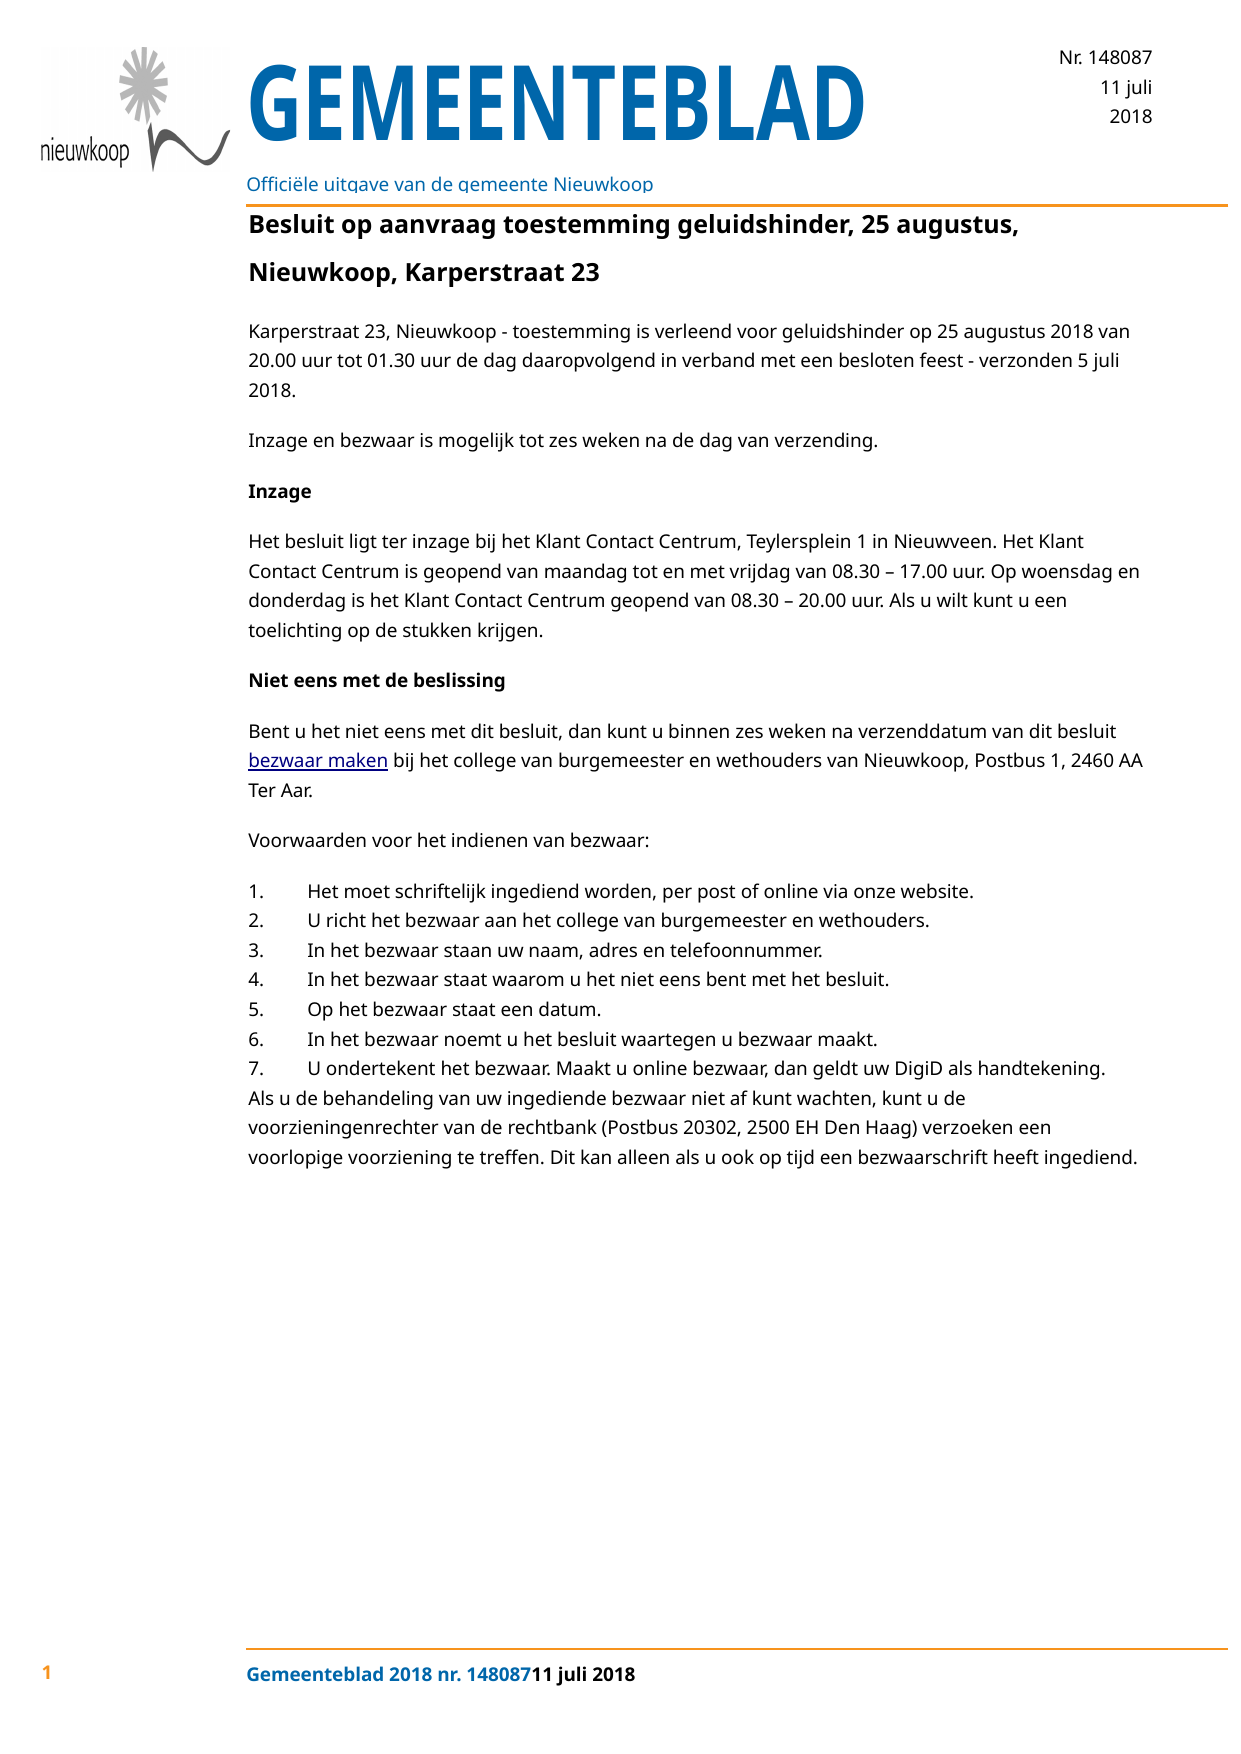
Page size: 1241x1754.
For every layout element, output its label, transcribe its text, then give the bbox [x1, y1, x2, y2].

text Besluit op aanvraag toestemming geluidshinder, 25 augustus, Nieuwkoop, Karperstraat 23 [248, 207, 1152, 288]
picture [41, 47, 231, 172]
text Niet eens met de beslissing [248, 667, 1152, 693]
list Op het bezwaar staat een datum. [248, 996, 1152, 1022]
list U ondertekent het bezwaar. Maakt u online bezwaar, dan geldt uw DigiD als handtekening. [248, 1055, 1152, 1081]
text Inzage [248, 478, 1152, 504]
list Het moet schriftelijk ingediend worden, per post of online via onze website. [248, 878, 1152, 904]
text Inzage en bezwaar is mogelijk tot zes weken na de dag van verzending. [248, 427, 1152, 453]
text Als u de behandeling van uw ingediende bezwaar niet af kunt wachten, kunt u de voorzieningenrechter van de rechtbank (Postbus 20302, 2500 EH Den Haag) verzoeken een voorlopige voorziening te treffen. Dit kan alleen als u ook op tijd een bezwaarschrift heeft ingediend. [248, 1085, 1152, 1170]
list In het bezwaar noemt u het besluit waartegen u bezwaar maakt. [248, 1026, 1152, 1052]
text Het besluit ligt ter inzage bij het Klant Contact Centrum, Teylersplein 1 in Nieuwveen. Het Klant Contact Centrum is geopend van maandag tot en met vrijdag van 08.30 – 17.00 uur. Op woensdag en donderdag is het Klant Contact Centrum geopend van 08.30 – 20.00 uur. Als u wilt kunt u een toelichting op de stukken krijgen. [248, 528, 1152, 643]
list In het bezwaar staan uw naam, adres en telefoonnummer. [248, 937, 1152, 963]
text Voorwaarden voor het indienen van bezwaar: [248, 827, 1152, 853]
list U richt het bezwaar aan het college van burgemeester en wethouders. [248, 907, 1152, 933]
list In het bezwaar staat waarom u het niet eens bent met het besluit. [248, 967, 1152, 992]
text Karperstraat 23, Nieuwkoop - toestemming is verleend voor geluidshinder op 25 augustus 2018 van 20.00 uur tot 01.30 uur de dag daaropvolgend in verband met een besloten feest - verzonden 5 juli 2018. [248, 318, 1152, 403]
text Bent u het niet eens met dit besluit, dan kunt u binnen zes weken na verzenddatum van dit besluit bezwaar maken bij het college van burgemeester en wethouders van Nieuwkoop, Postbus 1, 2460 AA Ter Aar. [248, 718, 1152, 803]
